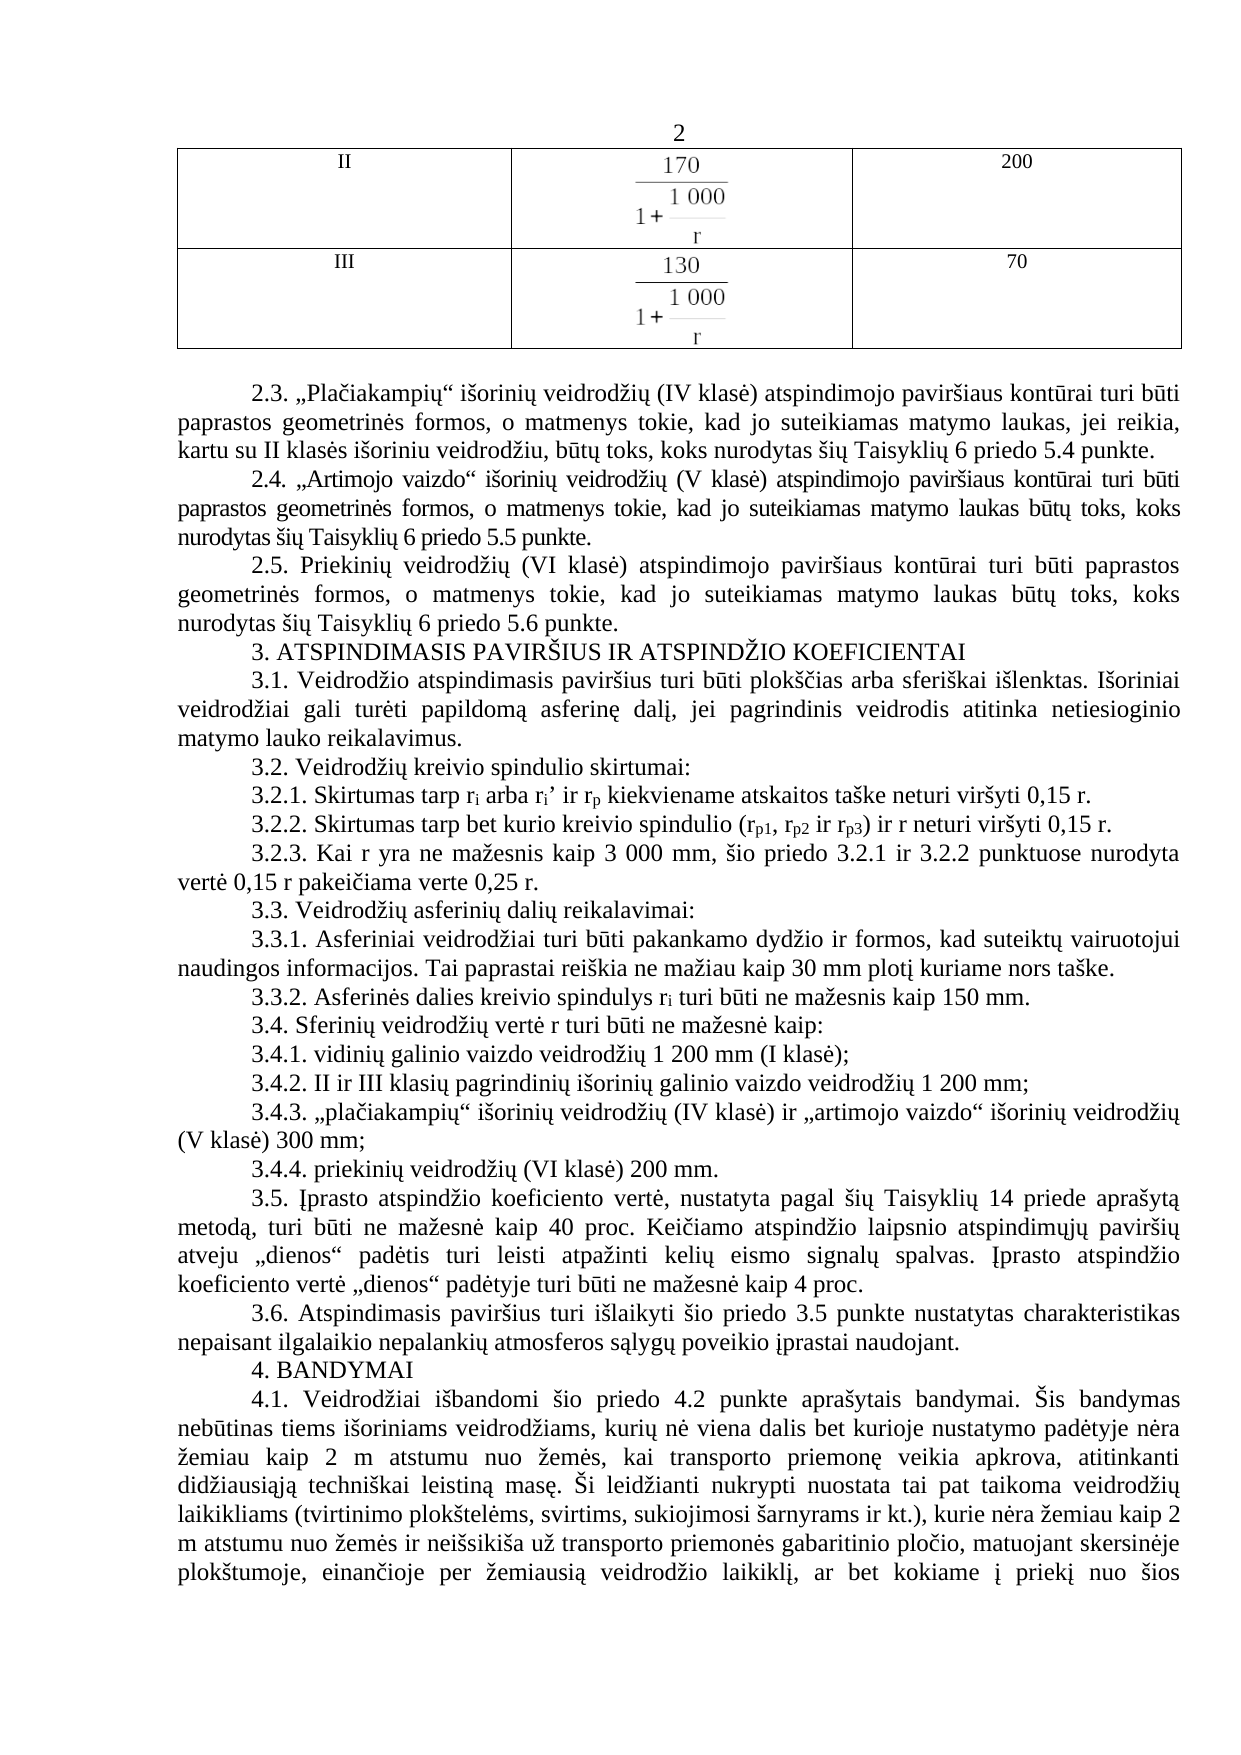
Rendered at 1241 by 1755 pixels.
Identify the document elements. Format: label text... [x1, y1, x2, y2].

text 3.3. Veidrodžių asferinių dalių reikalavimai: [177, 895, 1181, 924]
text 3.2.2. Skirtumas tarp bet kurio kreivio spindulio (rp1, rp2 ir rp3) ir r neturi viršyti 0,15 r. [177, 809, 1181, 838]
table_cell [512, 149, 852, 248]
table_cell III [178, 249, 511, 348]
text 3.4.2. II ir III klasių pagrindinių išorinių galinio vaizdo veidrodžių 1 200 mm; [177, 1068, 1181, 1097]
table_cell II [178, 149, 511, 248]
text 3.5. Įprasto atspindžio koeficiento vertė, nustatyta pagal šių Taisyklių 14 priede aprašytą metodą, turi būti ne mažesnė kaip 40 proc. Keičiamo atspindžio laipsnio atspindimųjų paviršių atveju „dienos“ padėtis turi leisti atpažinti kelių eismo signalų spalvas. Įprasto atspindžio koeficiento vertė „dienos“ padėtyje turi būti ne mažesnė kaip 4 proc. [177, 1183, 1181, 1298]
text 3.1. Veidrodžio atspindimasis paviršius turi būti plokščias arba sferiškai išlenktas. Išoriniai veidrodžiai gali turėti papildomą asferinę dalį, jei pagrindinis veidrodis atitinka netiesioginio matymo lauko reikalavimus. [177, 665, 1181, 752]
table_cell 70 [853, 249, 1181, 348]
text 4. BANDYMAI [177, 1355, 1181, 1384]
text 2.3. „Plačiakampių“ išorinių veidrodžių (IV klasė) atspindimojo paviršiaus kontūrai turi būti paprastos geometrinės formos, o matmenys tokie, kad jo suteikiamas matymo laukas, jei reikia, kartu su II klasės išoriniu veidrodžiu, būtų toks, koks nurodytas šių Taisyklių 6 priedo 5.4 punkte. [177, 378, 1181, 464]
table_cell 200 [853, 149, 1181, 248]
text 3.2.3. Kai r yra ne mažesnis kaip 3 000 mm, šio priedo 3.2.1 ir 3.2.2 punktuose nurodyta vertė 0,15 r pakeičiama verte 0,25 r. [177, 838, 1181, 895]
text 3.4. Sferinių veidrodžių vertė r turi būti ne mažesnė kaip: [177, 1010, 1181, 1039]
text 2.5. Priekinių veidrodžių (VI klasė) atspindimojo paviršiaus kontūrai turi būti paprastos geometrinės formos, o matmenys tokie, kad jo suteikiamas matymo laukas būtų toks, koks nurodytas šių Taisyklių 6 priedo 5.6 punkte. [177, 550, 1181, 637]
text 3.4.4. priekinių veidrodžių (VI klasė) 200 mm. [177, 1154, 1181, 1183]
text 4.1. Veidrodžiai išbandomi šio priedo 4.2 punkte aprašytais bandymai. Šis bandymas nebūtinas tiems išoriniams veidrodžiams, kurių nė viena dalis bet kurioje nustatymo padėtyje nėra žemiau kaip 2 m atstumu nuo žemės, kai transporto priemonę veikia apkrova, atitinkanti didžiausiąją techniškai leistiną masę. Ši leidžianti nukrypti nuostata tai pat taikoma veidrodžių laikikliams (tvirtinimo plokštelėms, svirtims, sukiojimosi šarnyrams ir kt.), kurie nėra žemiau kaip 2 m atstumu nuo žemės ir neišsikiša už transporto priemonės gabaritinio pločio, matuojant skersinėje plokštumoje, einančioje per žemiausią veidrodžio laikiklį, ar bet kokiame į priekį nuo šios [177, 1384, 1181, 1585]
text 3.2. Veidrodžių kreivio spindulio skirtumai: [177, 752, 1181, 780]
text 3.4.3. „plačiakampių“ išorinių veidrodžių (IV klasė) ir „artimojo vaizdo“ išorinių veidrodžių (V klasė) 300 mm; [177, 1097, 1181, 1154]
text 2.4. „Artimojo vaizdo“ išorinių veidrodžių (V klasė) atspindimojo paviršiaus kontūrai turi būti paprastos geometrinės formos, o matmenys tokie, kad jo suteikiamas matymo laukas būtų toks, koks nurodytas šių Taisyklių 6 priedo 5.5 punkte. [177, 464, 1181, 550]
table_cell [512, 249, 852, 348]
text 3.3.1. Asferiniai veidrodžiai turi būti pakankamo dydžio ir formos, kad suteiktų vairuotojui naudingos informacijos. Tai paprastai reiškia ne mažiau kaip 30 mm plotį kuriame nors taške. [177, 924, 1181, 982]
text 3.4.1. vidinių galinio vaizdo veidrodžių 1 200 mm (I klasė); [177, 1039, 1181, 1068]
text 3.3.2. Asferinės dalies kreivio spindulys ri turi būti ne mažesnis kaip 150 mm. [177, 982, 1181, 1010]
text 3. ATSPINDIMASIS PAVIRŠIUS IR ATSPINDŽIO KOEFICIENTAI [177, 637, 1181, 665]
text 3.2.1. Skirtumas tarp ri arba ri’ ir rp kiekviename atskaitos taške neturi viršyti 0,15 r. [177, 780, 1181, 809]
text 3.6. Atspindimasis paviršius turi išlaikyti šio priedo 3.5 punkte nustatytas charakteristikas nepaisant ilgalaikio nepalankių atmosferos sąlygų poveikio įprastai naudojant. [177, 1298, 1181, 1355]
